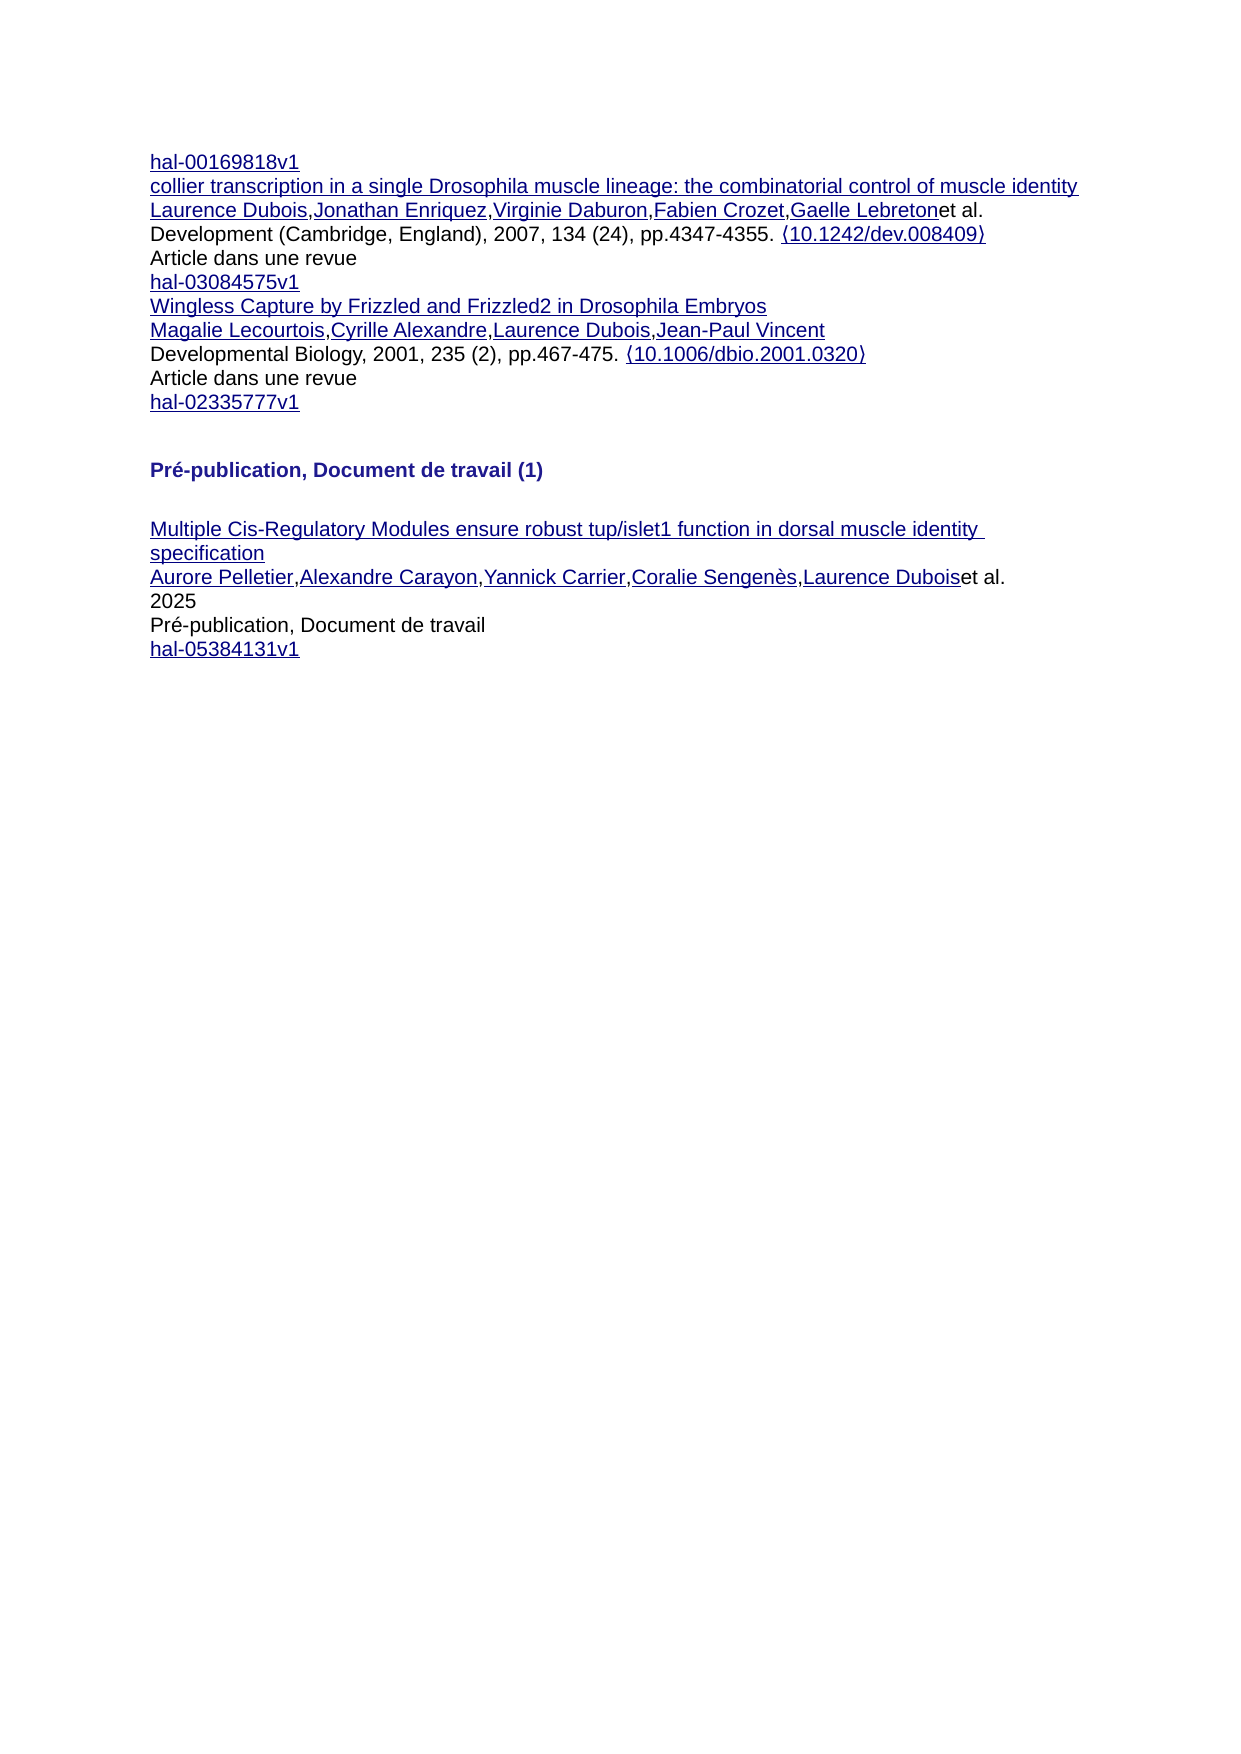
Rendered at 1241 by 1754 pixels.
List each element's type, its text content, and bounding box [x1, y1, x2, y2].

subtitle Pré-publication, Document de travail (1) [150, 458, 1090, 482]
table_cell Wingless Capture by Frizzled and Frizzled2 in Drosophila Embryos Magalie Lecourtois,Cyrille Alexandre,Laurence Dubois,Jean-Paul Vincent Developmental Biology, 2001, 235 (2), pp.467-475. ⟨10.1006/dbio.2001.0320⟩ Article dans une revue hal-02335777v1 [150, 294, 1090, 413]
table_cell collier transcription in a single Drosophila muscle lineage: the combinatorial control of muscle identity Laurence Dubois,Jonathan Enriquez,Virginie Daburon,Fabien Crozet,Gaelle Lebretonet al. Development (Cambridge, England), 2007, 134 (24), pp.4347-4355. ⟨10.1242/dev.008409⟩ Article dans une revue hal-03084575v1 [150, 174, 1090, 294]
table_header Multiple Cis-Regulatory Modules ensure robust tup/islet1 function in dorsal muscle identity specification Aurore Pelletier,Alexandre Carayon,Yannick Carrier,Coralie Sengenès,Laurence Duboiset al. 2025 Pré-publication, Document de travail hal-05384131v1 [150, 517, 1090, 660]
table_cell Control of blood cell homeostasis in Drosophila larvae by the posterior signalling centre. Joanna Krzemien,Laurence Dubois,Rami Makki,Marie Meister,Alain Vincentet al. Nature, 2007, 446 (7133), pp.325-8. ⟨10.1038/nature05650⟩ Article dans une revue hal-00169818v1 [150, 150, 1090, 174]
